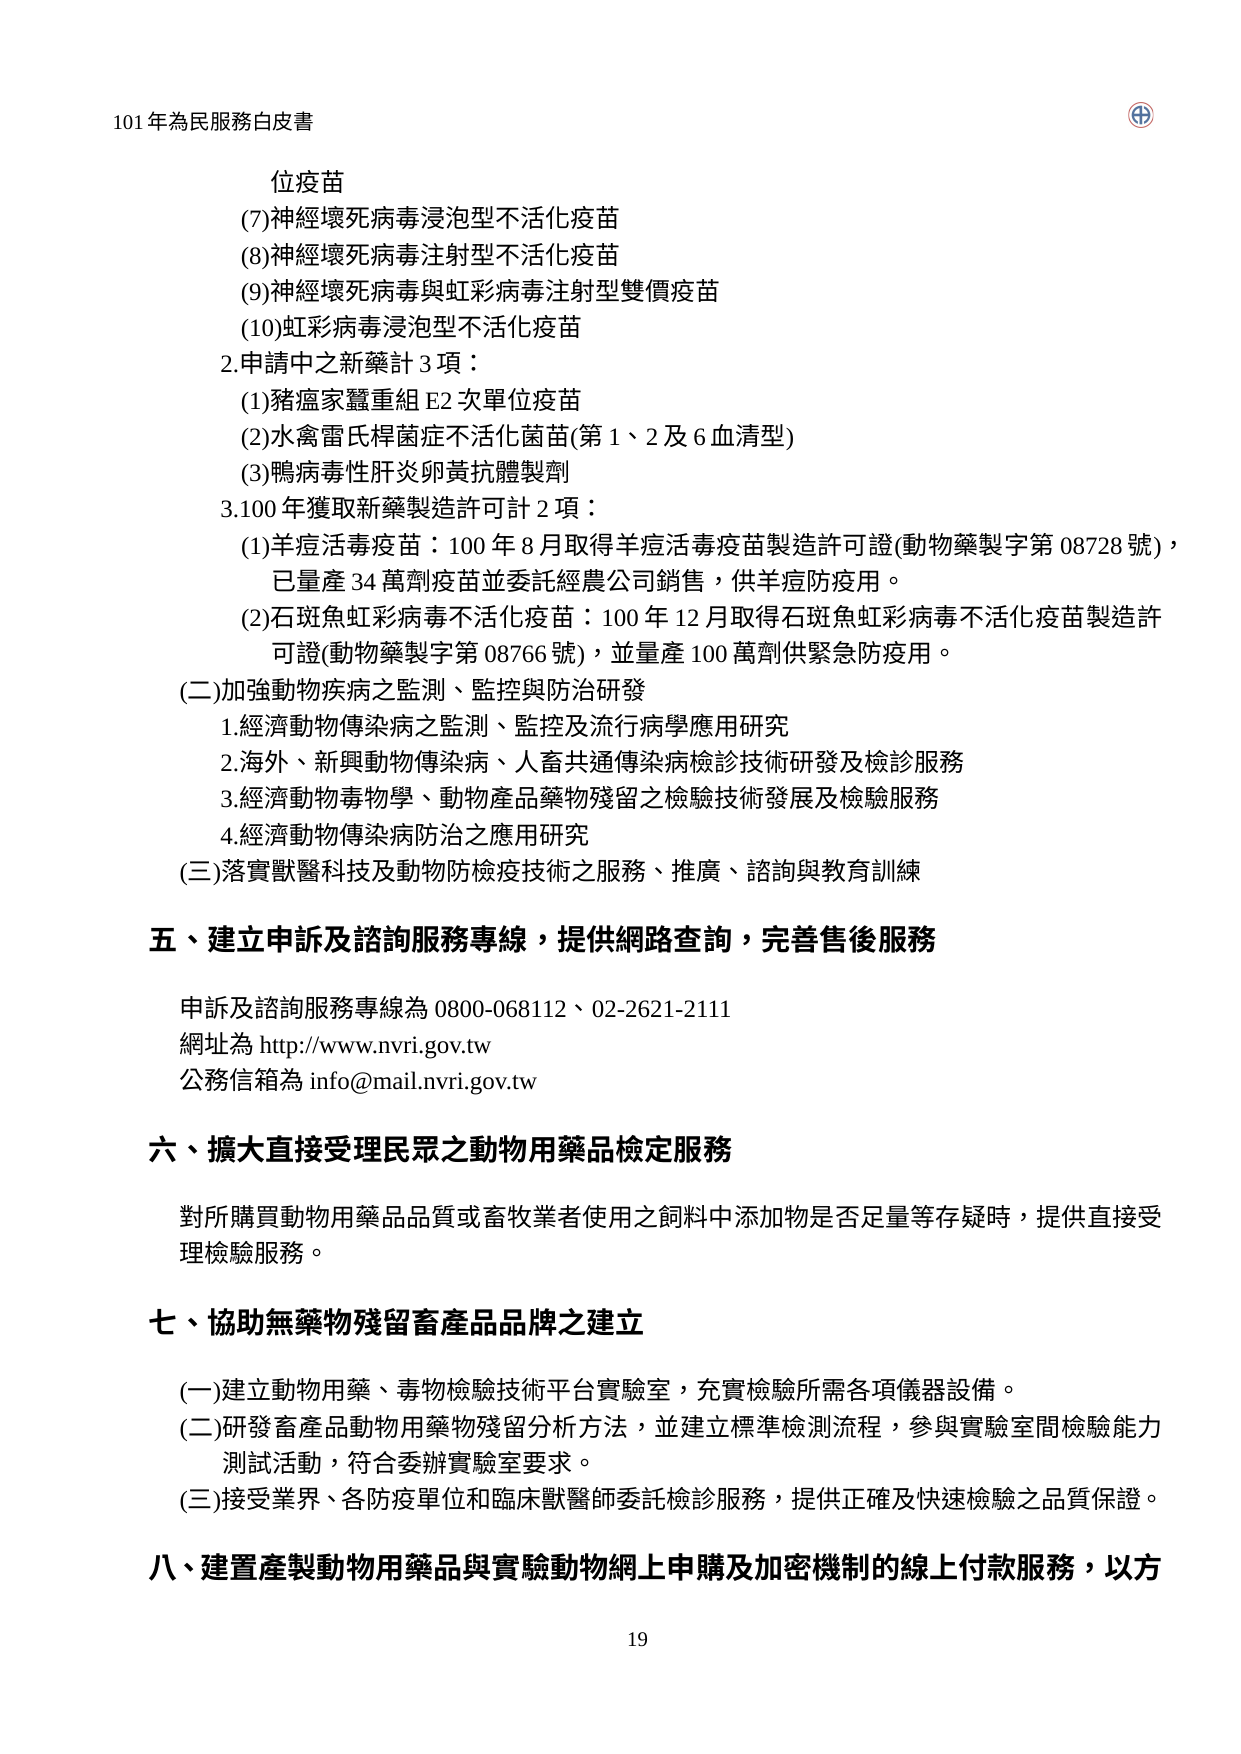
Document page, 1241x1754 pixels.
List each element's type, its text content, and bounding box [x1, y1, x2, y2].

text (8)神經壞死病毒注射型不活化疫苗 [241, 235, 1162, 271]
text 3.經濟動物毒物學、動物產品藥物殘留之檢驗技術發展及檢驗服務 [220, 779, 1162, 815]
text (三)落實獸醫科技及動物防檢疫技術之服務、推廣、諮詢與教育訓練 [179, 851, 1162, 888]
text 五、建立申訴及諮詢服務專線，提供網路查詢，完善售後服務 [149, 917, 1162, 959]
text (10)虹彩病毒浸泡型不活化疫苗 [241, 308, 1162, 344]
text 位疫苗 [241, 163, 1162, 199]
text 1.經濟動物傳染病之監測、監控及流行病學應用研究 [220, 706, 1162, 743]
text 網址為http://www.nvri.gov.tw [179, 1024, 1162, 1061]
text 六、擴大直接受理民眾之動物用藥品檢定服務 [149, 1126, 1162, 1168]
text (二)研發畜產品動物用藥物殘留分析方法，並建立標準檢測流程，參與實驗室間檢驗能力測試活動，符合委辦實驗室要求。 [179, 1407, 1162, 1479]
text 2.申請中之新藥計3項： [220, 344, 1162, 380]
text 對所購買動物用藥品品質或畜牧業者使用之飼料中添加物是否足量等存疑時，提供直接受理檢驗服務。 [179, 1198, 1162, 1270]
text (2)石斑魚虹彩病毒不活化疫苗：100年12月取得石斑魚虹彩病毒不活化疫苗製造許可證(動物藥製字第08766號)，並量產100萬劑供緊急防疫用。 [241, 598, 1162, 670]
text (1)豬瘟家蠶重組E2次單位疫苗 [241, 380, 1162, 416]
text (7)神經壞死病毒浸泡型不活化疫苗 [241, 199, 1162, 235]
text 3.100年獲取新藥製造許可計2項： [220, 489, 1162, 525]
text (3)鴨病毒性肝炎卵黃抗體製劑 [241, 453, 1162, 489]
text (1)羊痘活毒疫苗：100年8月取得羊痘活毒疫苗製造許可證(動物藥製字第08728號)，已量產34萬劑疫苗並委託經農公司銷售，供羊痘防疫用。 [241, 525, 1162, 598]
text (2)水禽雷氏桿菌症不活化菌苗(第1、2及6血清型) [241, 416, 1162, 453]
text (三)接受業界、各防疫單位和臨床獸醫師委託檢診服務，提供正確及快速檢驗之品質保證。 [179, 1479, 1162, 1516]
text 八、建置產製動物用藥品與實驗動物網上申購及加密機制的線上付款服務，以方 [149, 1545, 1162, 1587]
text 4.經濟動物傳染病防治之應用研究 [220, 815, 1162, 851]
text 2.海外、新興動物傳染病、人畜共通傳染病檢診技術研發及檢診服務 [220, 743, 1162, 779]
text 七、協助無藥物殘留畜產品品牌之建立 [149, 1299, 1162, 1342]
text (9)神經壞死病毒與虹彩病毒注射型雙價疫苗 [241, 271, 1162, 308]
text (一)建立動物用藥、毒物檢驗技術平台實驗室，充實檢驗所需各項儀器設備。 [179, 1371, 1162, 1407]
picture [1128, 102, 1154, 128]
text 公務信箱為info@mail.nvri.gov.tw [179, 1061, 1162, 1097]
text (二)加強動物疾病之監測、監控與防治研發 [179, 670, 1162, 706]
text 申訴及諮詢服務專線為0800-068112、02-2621-2111 [179, 988, 1162, 1024]
